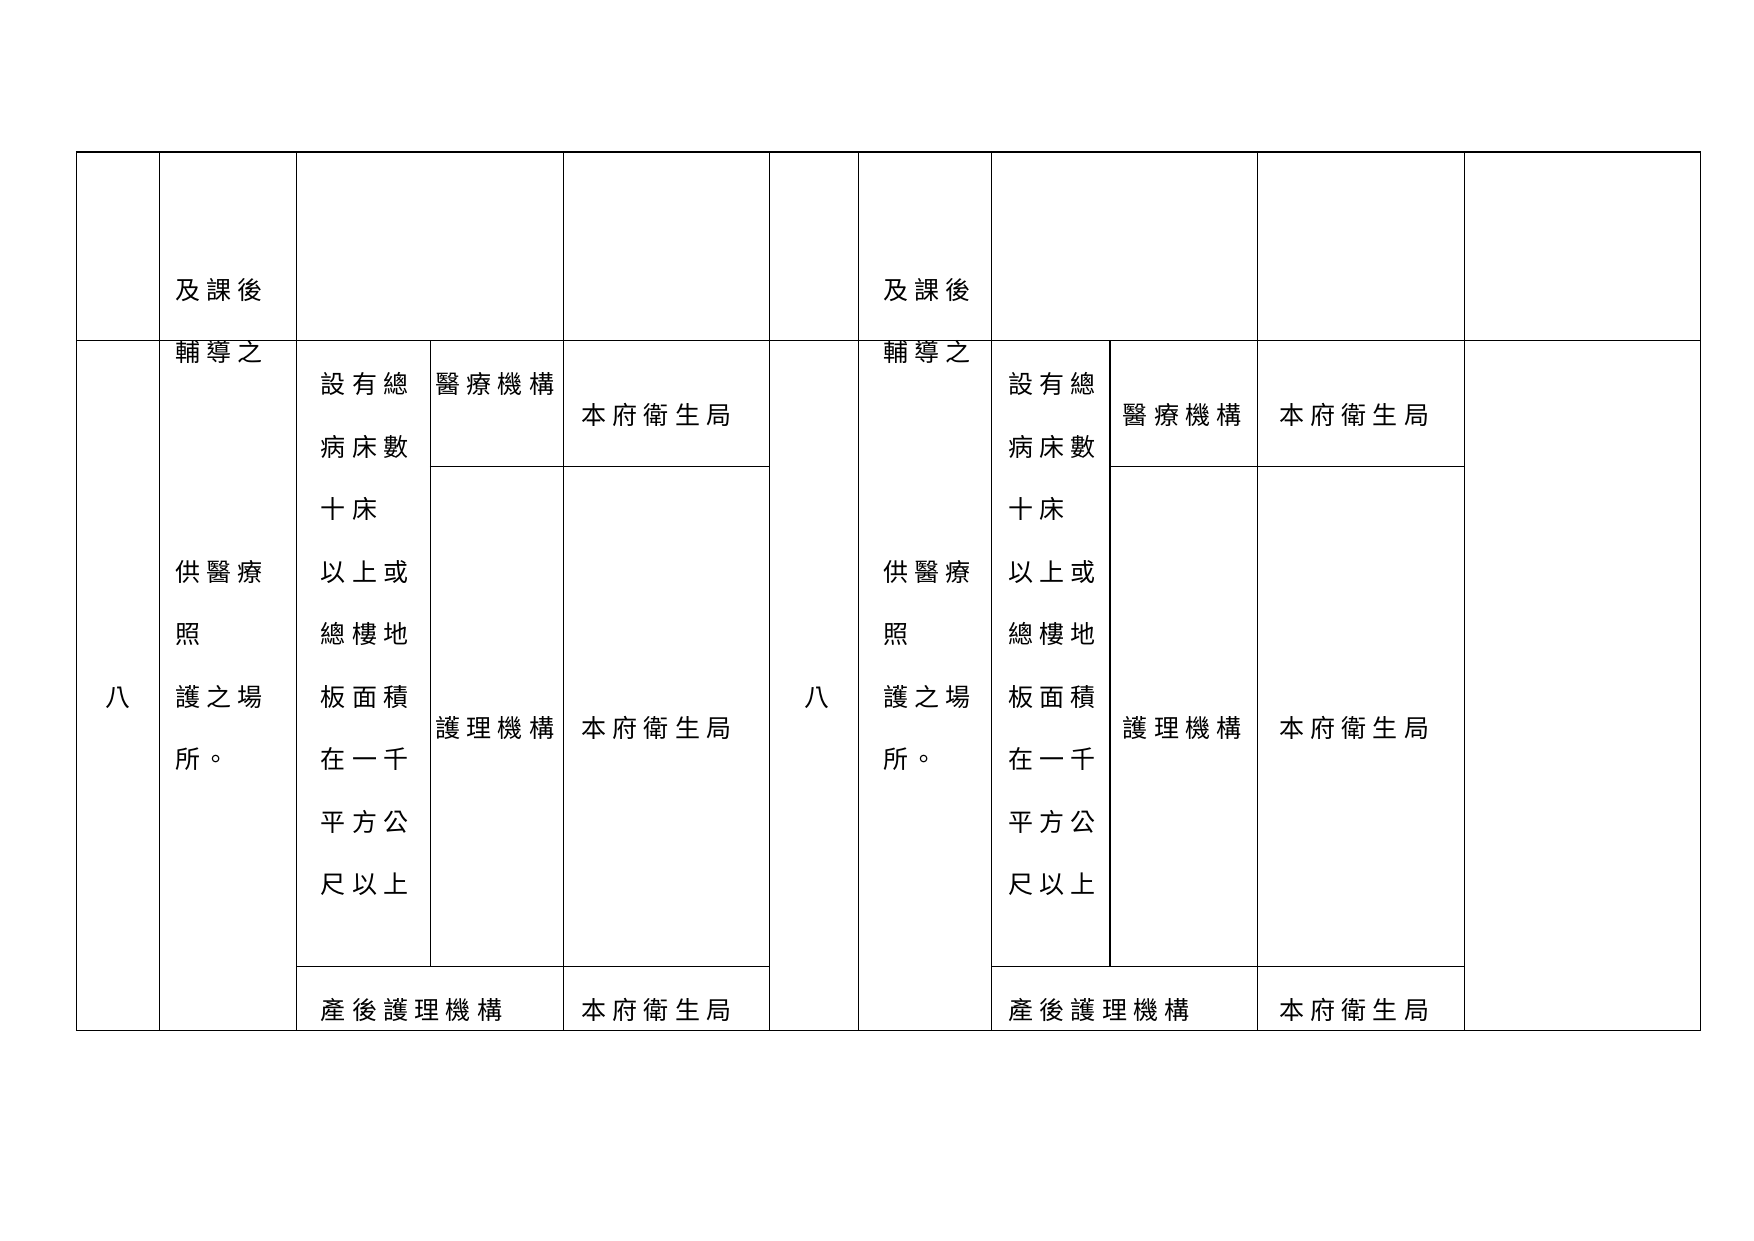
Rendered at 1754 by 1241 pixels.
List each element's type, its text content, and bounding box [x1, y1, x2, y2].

table_cell 供醫療照 護之場所。 [160, 341, 296, 1029]
table_cell [77, 153, 159, 340]
table_cell [564, 153, 769, 340]
table_cell [1465, 153, 1700, 340]
table_cell 醫療機構 [1111, 341, 1257, 466]
table_cell 醫療機構 [431, 341, 563, 466]
table_cell 供短期職業訓練、 各類補習教育及課後輔導之場所。 [859, 153, 991, 340]
table_cell [770, 153, 858, 340]
table_cell 供短期職業訓練、 各類補習教育及課後輔導之場所。 [160, 153, 296, 340]
table_cell 護理機構 [1111, 467, 1257, 966]
table_cell [297, 153, 563, 340]
table_cell 八 [770, 341, 858, 1029]
table_cell 本府衛生局 [564, 467, 769, 966]
table_cell 供醫療照 護之場所。 [859, 341, 991, 1029]
table_cell 護理機構 [431, 467, 563, 966]
table_cell 產後護理機構 [297, 967, 563, 1029]
table_cell 本府衛生局 [564, 967, 769, 1029]
table_cell 本府衛生局 [564, 341, 769, 466]
table_cell 八 [77, 341, 159, 1029]
table_cell [1465, 341, 1700, 1029]
table_cell 本府衛生局 [1258, 341, 1464, 466]
table_cell 產後護理機構 [992, 967, 1257, 1029]
table_cell [1258, 153, 1464, 340]
table_cell 本府衛生局 [1258, 967, 1464, 1029]
table_cell 設有總病床數十床 以上或總樓地板面積在一千平方公尺以上 [992, 341, 1109, 966]
table_cell [992, 153, 1257, 340]
table_cell 本府衛生局 [1258, 467, 1464, 966]
table_cell 設有總病床數十床 以上或總樓地板面積在一千平方公尺以上 [297, 341, 430, 966]
